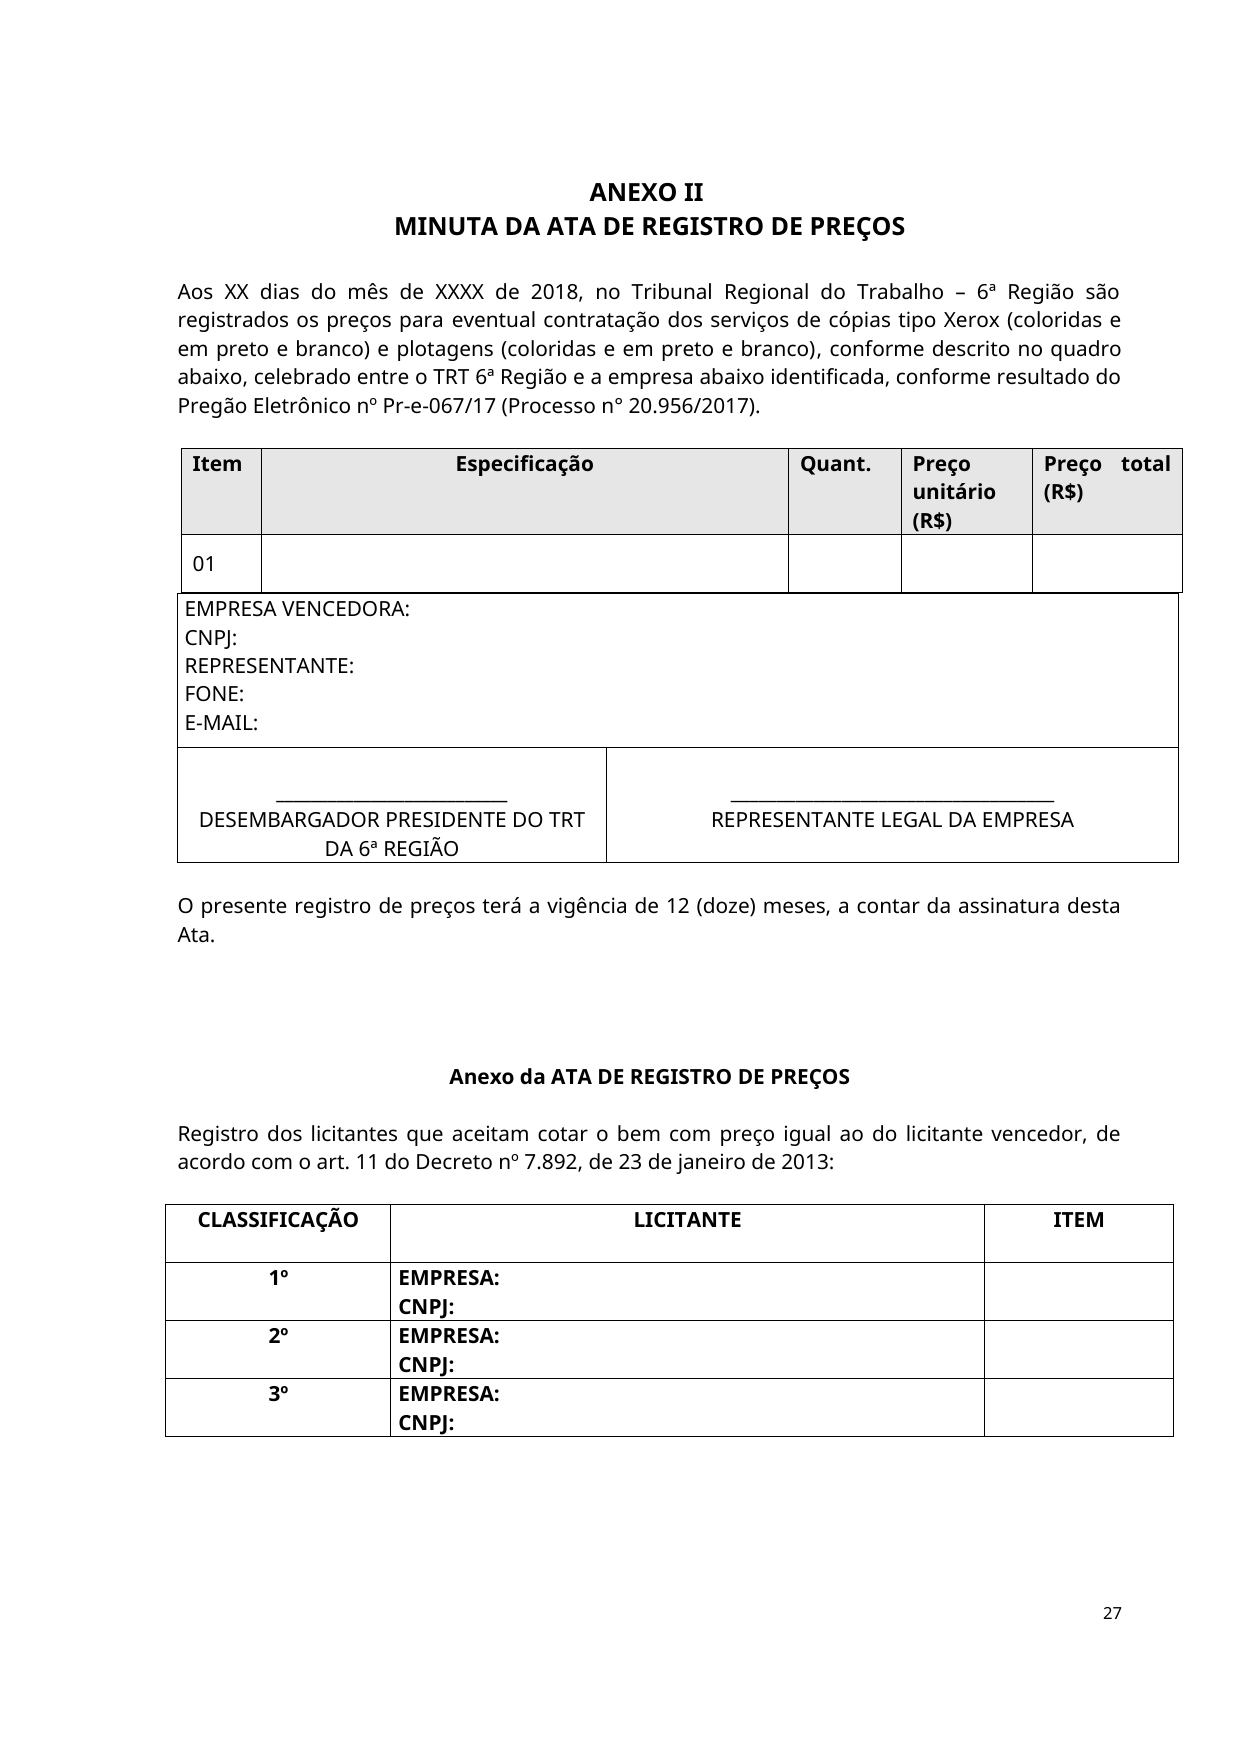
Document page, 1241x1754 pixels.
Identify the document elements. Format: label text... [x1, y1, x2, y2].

table_cell 2º [166, 1321, 390, 1378]
table_cell [985, 1379, 1173, 1436]
table_cell [789, 535, 901, 592]
table_cell [985, 1263, 1173, 1320]
table_header Preço total (R$) [1033, 449, 1182, 534]
table_header EMPRESA VENCEDORA: CNPJ: REPRESENTANTE: FONE: E-MAIL: [178, 594, 1178, 747]
table_cell EMPRESA: CNPJ: [391, 1379, 984, 1436]
text Anexo da ATA DE REGISTRO DE PREÇOS [177, 1062, 1122, 1091]
table_cell [985, 1321, 1173, 1378]
text ANEXO II [177, 175, 1122, 209]
table_cell 01 [182, 535, 261, 592]
text MINUTA DA ATA DE REGISTRO DE PREÇOS [177, 209, 1122, 243]
table_header Especificação [262, 449, 788, 534]
text Registro dos licitantes que aceitam cotar o bem com preço igual ao do licitante vencedor, de acordo com o art. 11 do Decreto nº 7.892, de 23 de janeiro de 2013: [177, 1119, 1122, 1176]
table_cell 1º [166, 1263, 390, 1320]
table_header Item [182, 449, 261, 534]
table_cell ___________________________________ REPRESENTANTE LEGAL DA EMPRESA [607, 748, 1178, 862]
table_cell [262, 535, 788, 592]
table_cell 3º [166, 1379, 390, 1436]
table_header Quant. [789, 449, 901, 534]
table_header ITEM [985, 1205, 1173, 1262]
table_cell [1033, 535, 1182, 592]
text O presente registro de preços terá a vigência de 12 (doze) meses, a contar da assinatura desta Ata. [177, 892, 1122, 948]
table_cell EMPRESA: CNPJ: [391, 1263, 984, 1320]
table_cell [902, 535, 1032, 592]
table_cell ___________________________ DESEMBARGADOR PRESIDENTE DO TRT DA 6ª REGIÃO [178, 748, 606, 862]
table_header LICITANTE [391, 1205, 984, 1262]
table_header CLASSIFICAÇÃO [166, 1205, 390, 1262]
table_cell EMPRESA: CNPJ: [391, 1321, 984, 1378]
text Aos XX dias do mês de XXXX de 2018, no Tribunal Regional do Trabalho – 6ª Região são registrados os preços para eventual contratação dos serviços de cópias tipo Xerox (coloridas e em preto e branco) e plotagens (coloridas e em preto e branco), conforme descrito no quadro abaixo, celebrado entre o TRT 6ª Região e a empresa abaixo identificada, conforme resultado do Pregão Eletrônico nº Pr-e-067/17 (Processo n° 20.956/2017). [177, 277, 1122, 419]
table_header Preço unitário (R$) [902, 449, 1032, 534]
